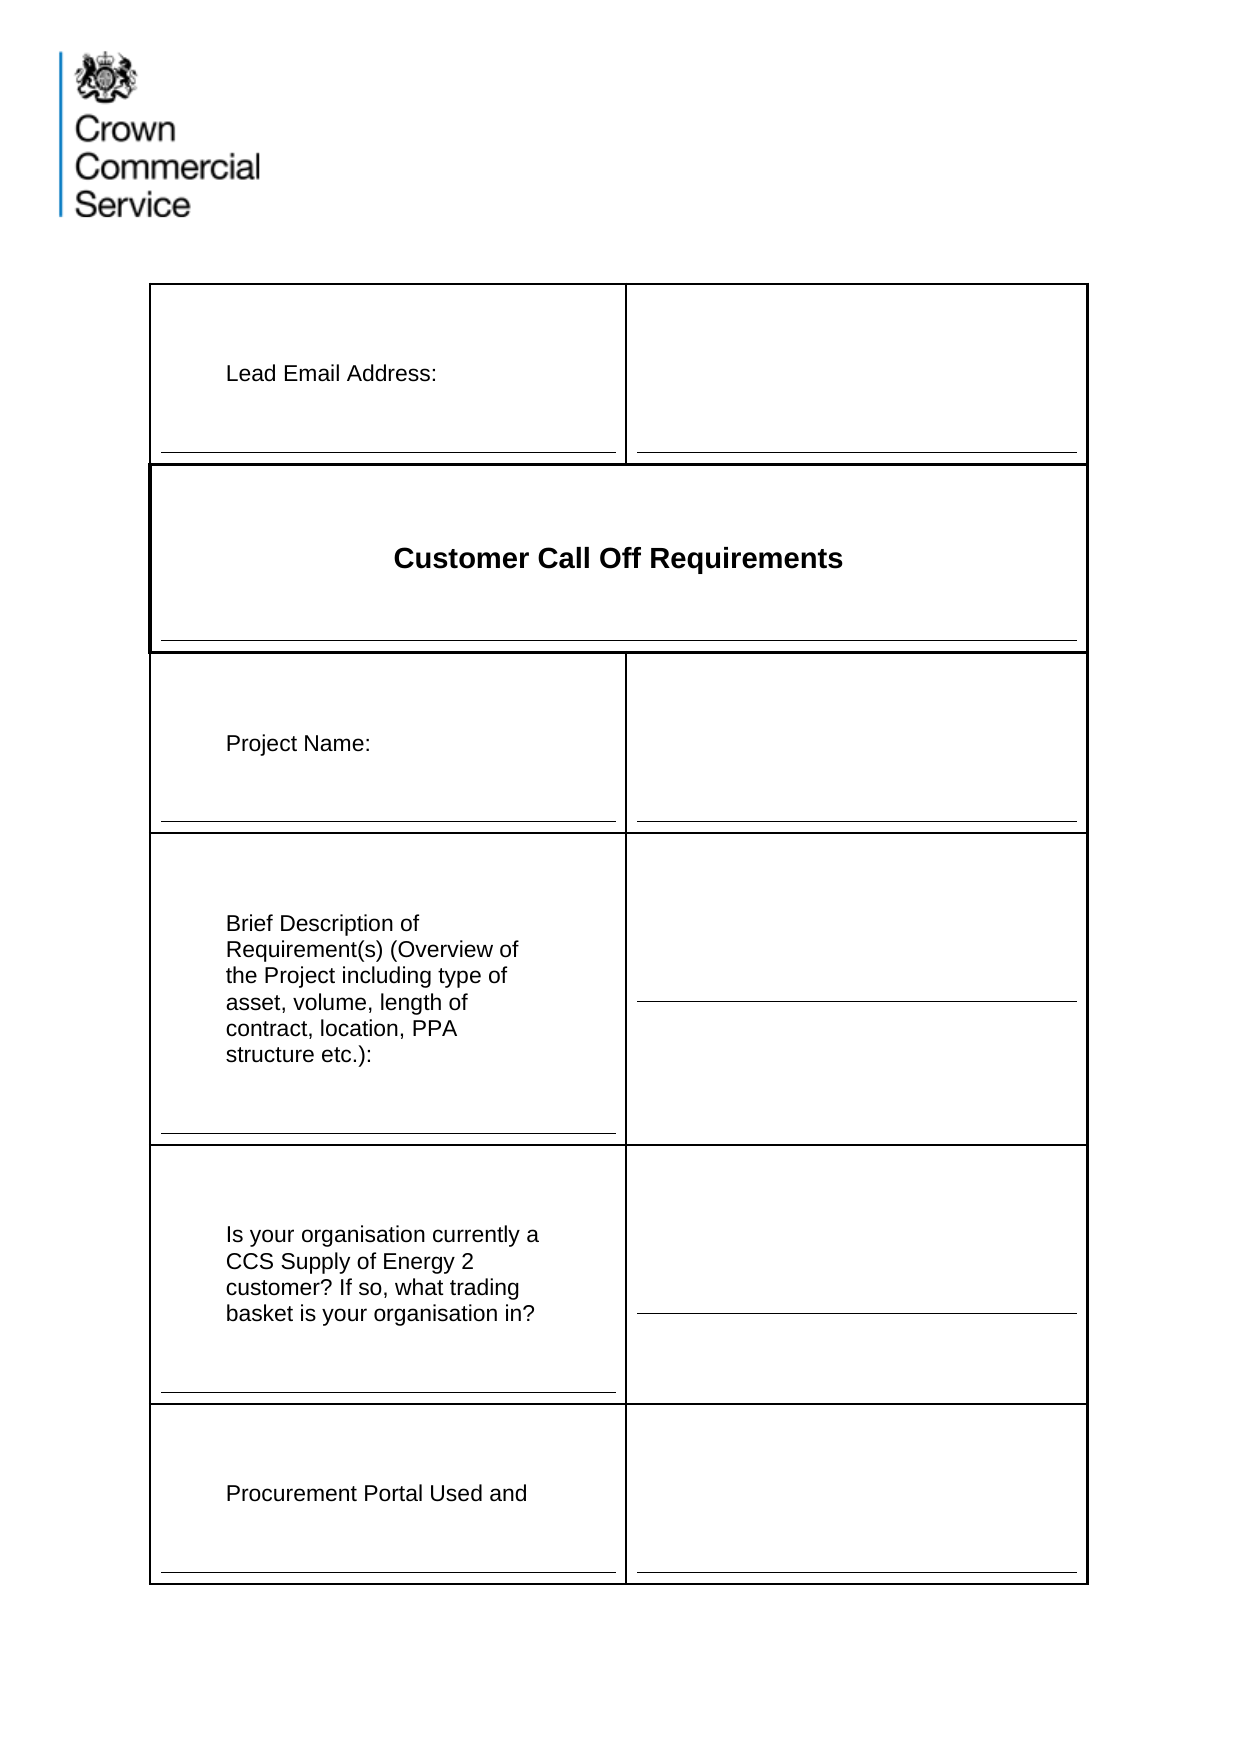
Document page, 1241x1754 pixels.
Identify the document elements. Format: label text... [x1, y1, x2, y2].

table_cell Customer Call Off Requirements [152, 466, 1086, 651]
table_cell [627, 654, 1086, 832]
table_cell [627, 834, 1086, 1144]
table_cell Procurement Portal Used and [151, 1405, 625, 1583]
table_cell [627, 285, 1086, 463]
table_cell Is your organisation currently a CCS Supply of Energy 2 customer? If so, what trading basket is your organisation in? [151, 1146, 625, 1403]
table_cell [627, 1405, 1086, 1583]
table_cell Project Name: [151, 654, 625, 832]
table_cell Lead Email Address: [151, 285, 625, 463]
table_cell [627, 1146, 1086, 1403]
table_cell Brief Description of Requirement(s) (Overview of the Project including type of asset, volume, length of contract, location, PPA structure etc.): [151, 834, 625, 1144]
